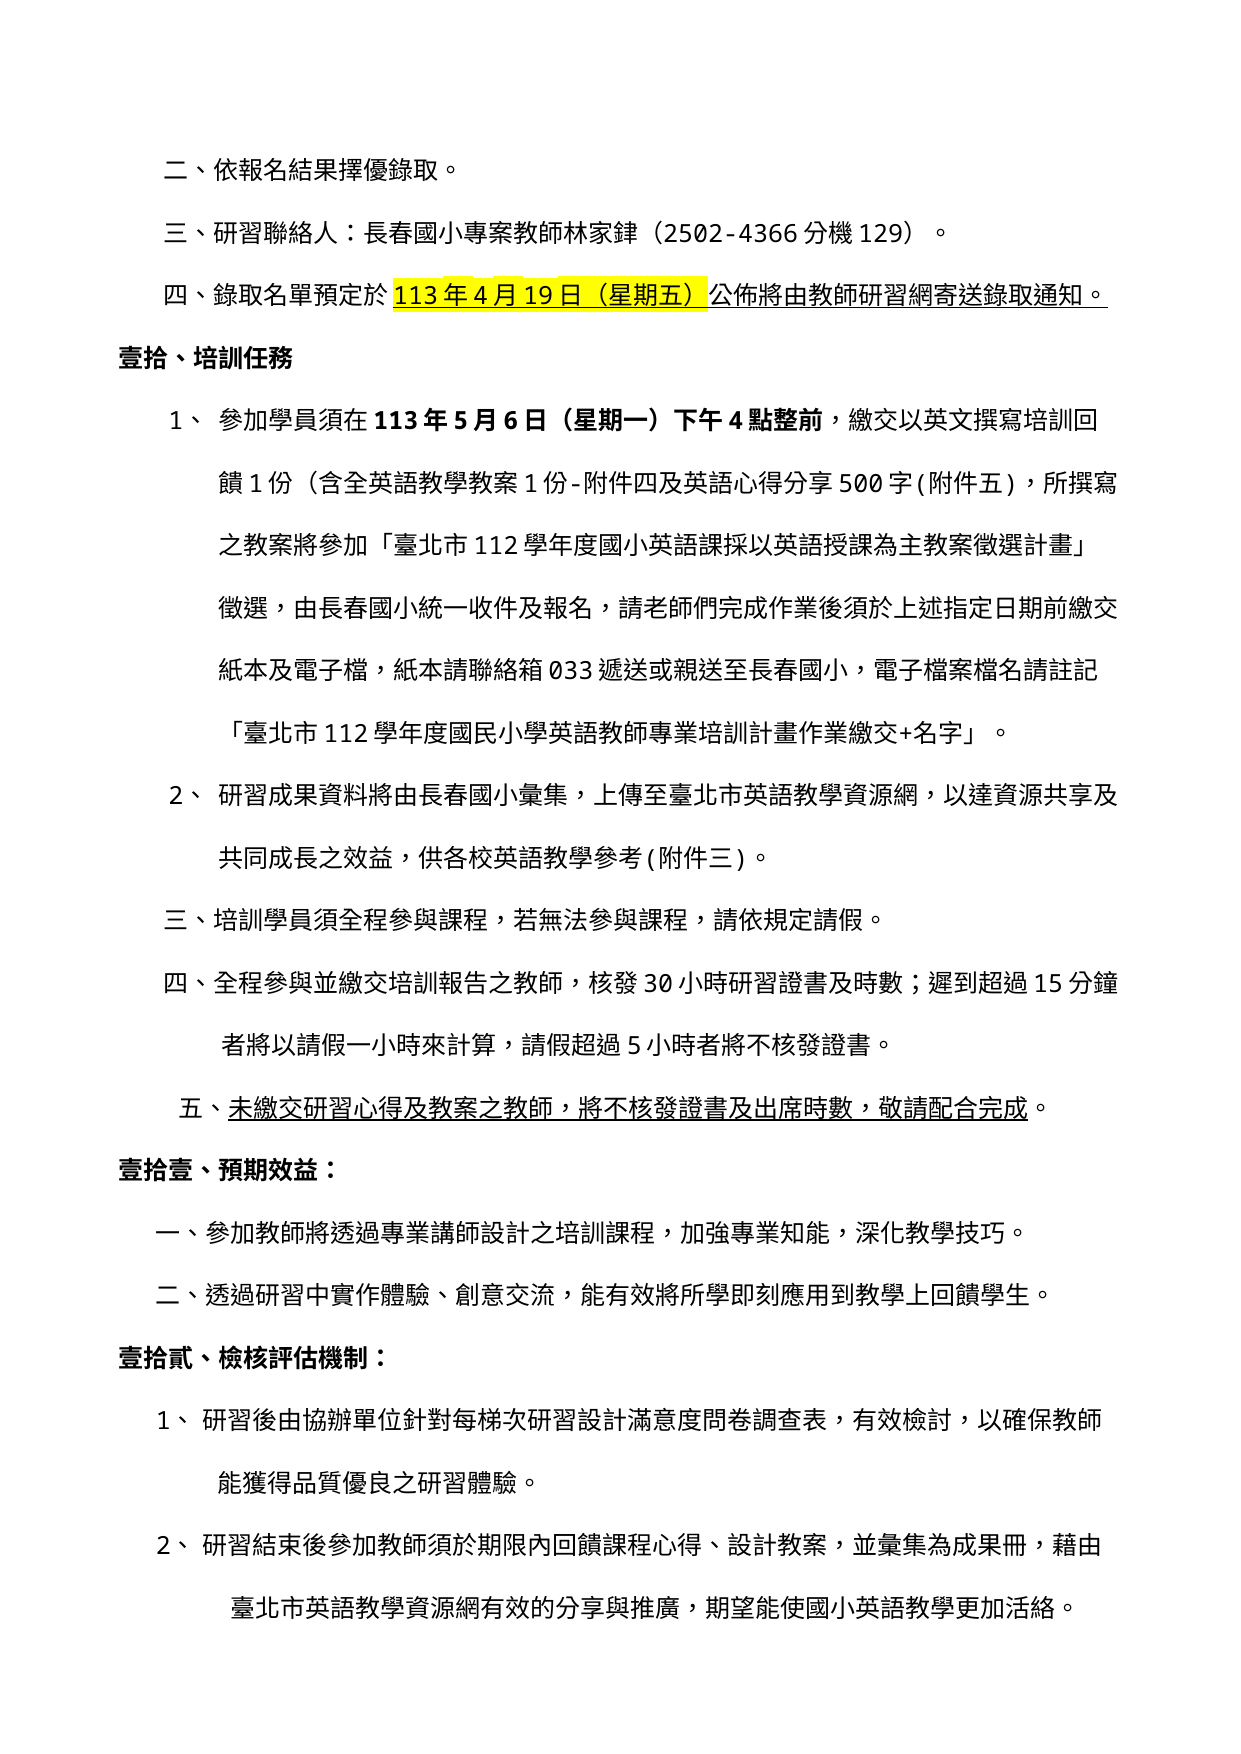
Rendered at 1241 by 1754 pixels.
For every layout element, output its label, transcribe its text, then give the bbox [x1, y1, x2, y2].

list 研習後由協辦單位針對每梯次研習設計滿意度問卷調查表，有效檢討，以確保教師 [156, 1377, 1122, 1439]
text 壹拾、培訓任務 [118, 314, 1122, 377]
text 壹拾貳、檢核評估機制： [118, 1314, 1122, 1377]
text 四、錄取名單預定於113年4月19日（星期五）公佈將由教師研習網寄送錄取通知。 [163, 252, 1122, 314]
text 三、研習聯絡人：長春國小專案教師林家銉（2502-4366分機129）。 [163, 189, 1122, 252]
text 三、培訓學員須全程參與課程，若無法參與課程，請依規定請假。 [163, 877, 1122, 939]
text 二、依報名結果擇優錄取。 [163, 127, 1122, 189]
text 一、參加教師將透過專業講師設計之培訓課程，加強專業知能，深化教學技巧。 [156, 1189, 1122, 1252]
text 二、透過研習中實作體驗、創意交流，能有效將所學即刻應用到教學上回饋學生。 [156, 1252, 1122, 1314]
text 四、全程參與並繳交培訓報告之教師，核發30小時研習證書及時數；遲到超過15分鐘者將以請假一小時來計算，請假超過5小時者將不核發證書。 [163, 939, 1122, 1064]
text 五、未繳交研習心得及教案之教師，將不核發證書及出席時數，敬請配合完成。 [118, 1064, 1122, 1127]
list 研習成果資料將由長春國小彙集，上傳至臺北市英語教學資源網，以達資源共享及共同成長之效益，供各校英語教學參考(附件三)。 [168, 752, 1122, 877]
text 能獲得品質優良之研習體驗。 [202, 1439, 1122, 1502]
text 臺北市英語教學資源網有效的分享與推廣，期望能使國小英語教學更加活絡。 [156, 1564, 1122, 1627]
text 壹拾壹、預期效益： [118, 1127, 1122, 1189]
list 研習結束後參加教師須於期限內回饋課程心得、設計教案，並彙集為成果冊，藉由 [156, 1502, 1122, 1564]
list 參加學員須在113年5月6日（星期一）下午4點整前，繳交以英文撰寫培訓回饋1份（含全英語教學教案1份-附件四及英語心得分享500字(附件五)，所撰寫之教案將參加「臺北市112學年度國小英語課採以英語授課為主教案徵選計畫」徵選，由長春國小統一收件及報名，請老師們完成作業後須於上述指定日期前繳交紙本及電子檔，紙本請聯絡箱033遞送或親送至長春國小，電子檔案檔名請註記「臺北市112學年度國民小學英語教師專業培訓計畫作業繳交+名字」。 [168, 377, 1122, 752]
